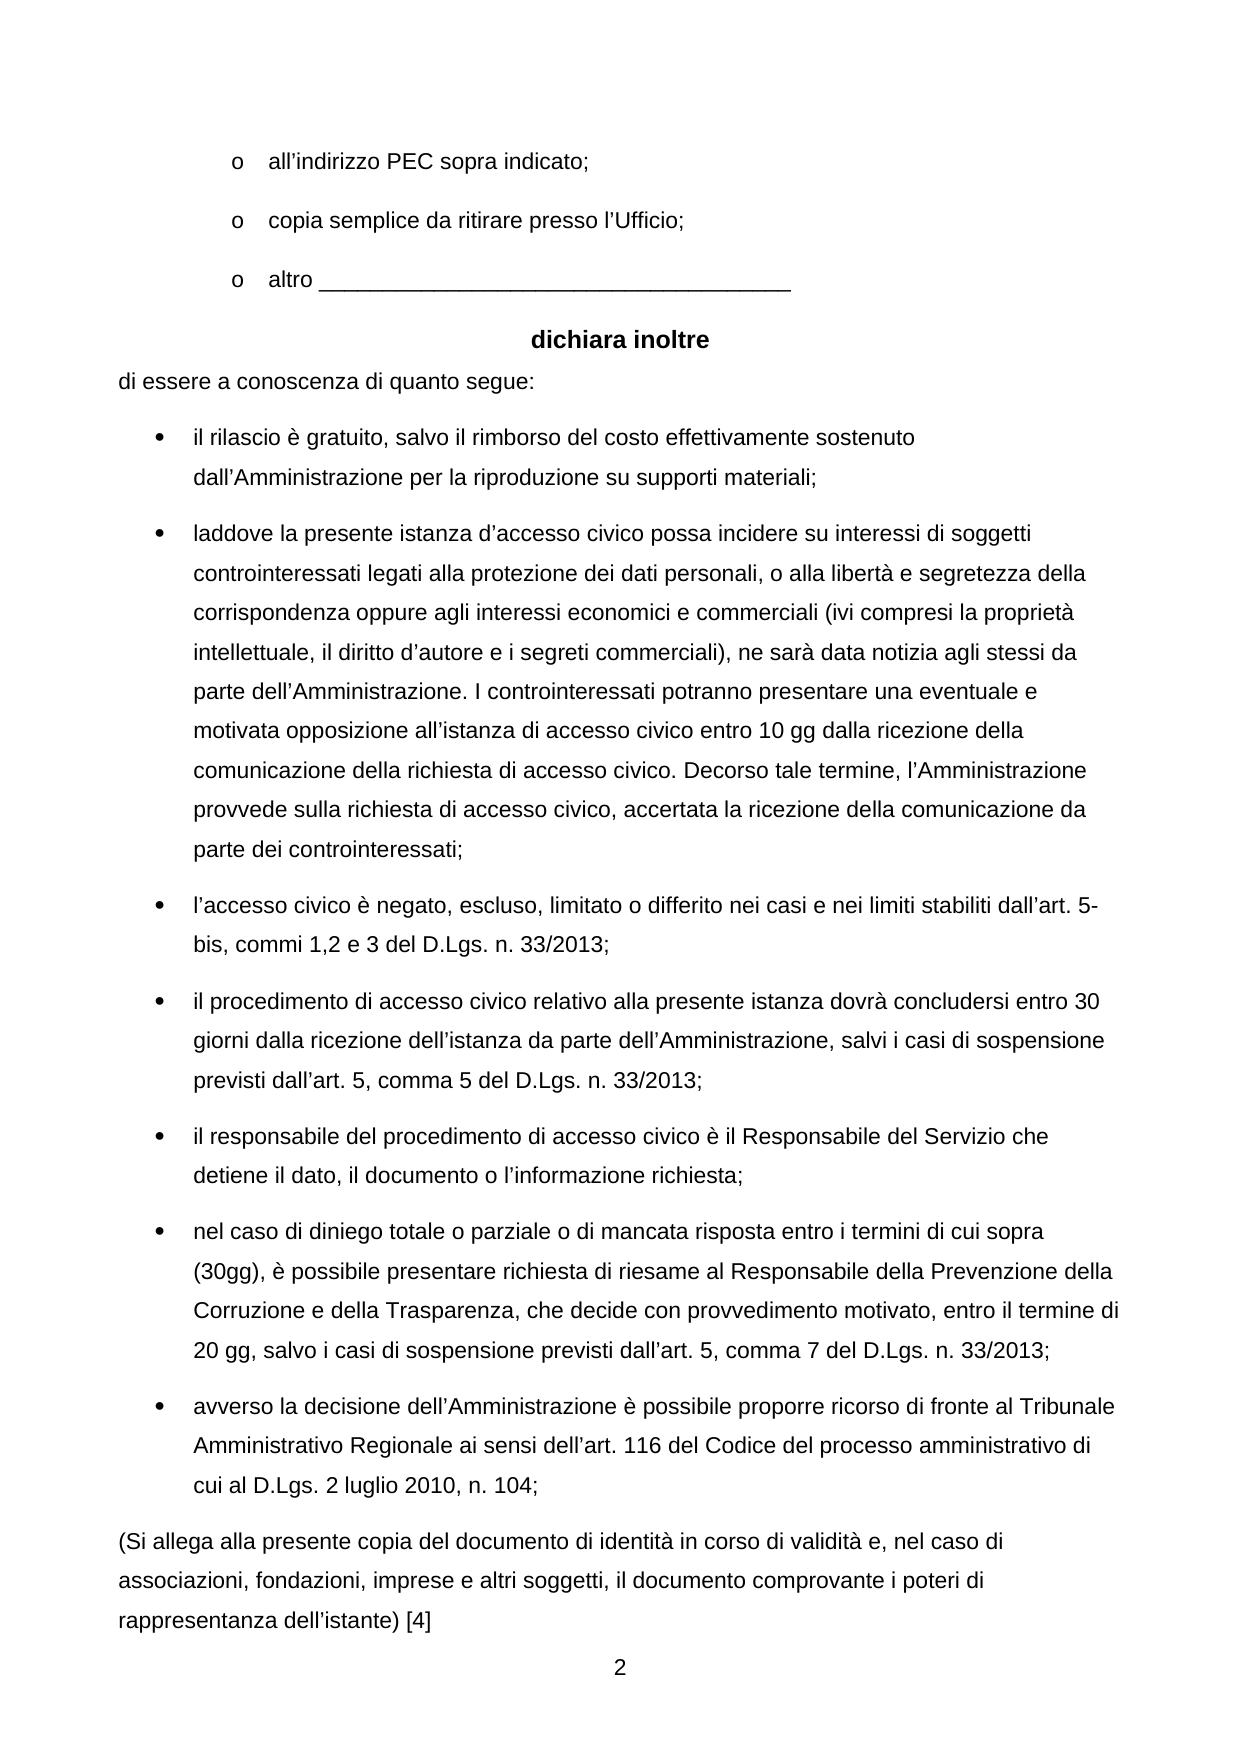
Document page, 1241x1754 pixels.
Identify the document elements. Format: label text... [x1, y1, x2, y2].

list il procedimento di accesso civico relativo alla presente istanza dovrà concludersi entro 30 giorni dalla ricezione dell’istanza da parte dell’Amministrazione, salvi i casi di sospensione previsti dall’art. 5, comma 5 del D.Lgs. n. 33/2013; [156, 988, 1122, 1093]
list avverso la decisione dell’Amministrazione è possibile proporre ricorso di fronte al Tribunale Amministrativo Regionale ai sensi dell’art. 116 del Codice del processo amministrativo di cui al D.Lgs. 2 luglio 2010, n. 104; [156, 1393, 1122, 1498]
list l’accesso civico è negato, escluso, limitato o differito nei casi e nei limiti stabiliti dall’art. 5-bis, commi 1,2 e 3 del D.Lgs. n. 33/2013; [156, 892, 1122, 958]
list altro _____________________________________ [231, 266, 1122, 294]
list nel caso di diniego totale o parziale o di mancata risposta entro i termini di cui sopra (30gg), è possibile presentare richiesta di riesame al Responsabile della Prevenzione della Corruzione e della Trasparenza, che decide con provvedimento motivato, entro il termine di 20 gg, salvo i casi di sospensione previsti dall’art. 5, comma 7 del D.Lgs. n. 33/2013; [156, 1218, 1122, 1363]
list laddove la presente istanza d’accesso civico possa incidere su interessi di soggetti controinteressati legati alla protezione dei dati personali, o alla libertà e segretezza della corrispondenza oppure agli interessi economici e commerciali (ivi compresi la proprietà intellettuale, il diritto d’autore e i segreti commerciali), ne sarà data notizia agli stessi da parte dell’Amministrazione. I controinteressati potranno presentare una eventuale e motivata opposizione all’istanza di accesso civico entro 10 gg dalla ricezione della comunicazione della richiesta di accesso civico. Decorso tale termine, l’Amministrazione provvede sulla richiesta di accesso civico, accertata la ricezione della comunicazione da parte dei controinteressati; [156, 520, 1122, 862]
subtitle dichiara inoltre [118, 325, 1122, 354]
text (Si allega alla presente copia del documento di identità in corso di validità e, nel caso di associazioni, fondazioni, imprese e altri soggetti, il documento comprovante i poteri di rappresentanza dell’istante) [4] [118, 1528, 1122, 1633]
list all’indirizzo PEC sopra indicato; [231, 148, 1122, 176]
list il responsabile del procedimento di accesso civico è il Responsabile del Servizio che detiene il dato, il documento o l’informazione richiesta; [156, 1123, 1122, 1188]
list il rilascio è gratuito, salvo il rimborso del costo effettivamente sostenuto dall’Amministrazione per la riproduzione su supporti materiali; [156, 424, 1122, 490]
text di essere a conoscenza di quanto segue: [118, 368, 1122, 394]
list copia semplice da ritirare presso l’Ufficio; [231, 207, 1122, 235]
